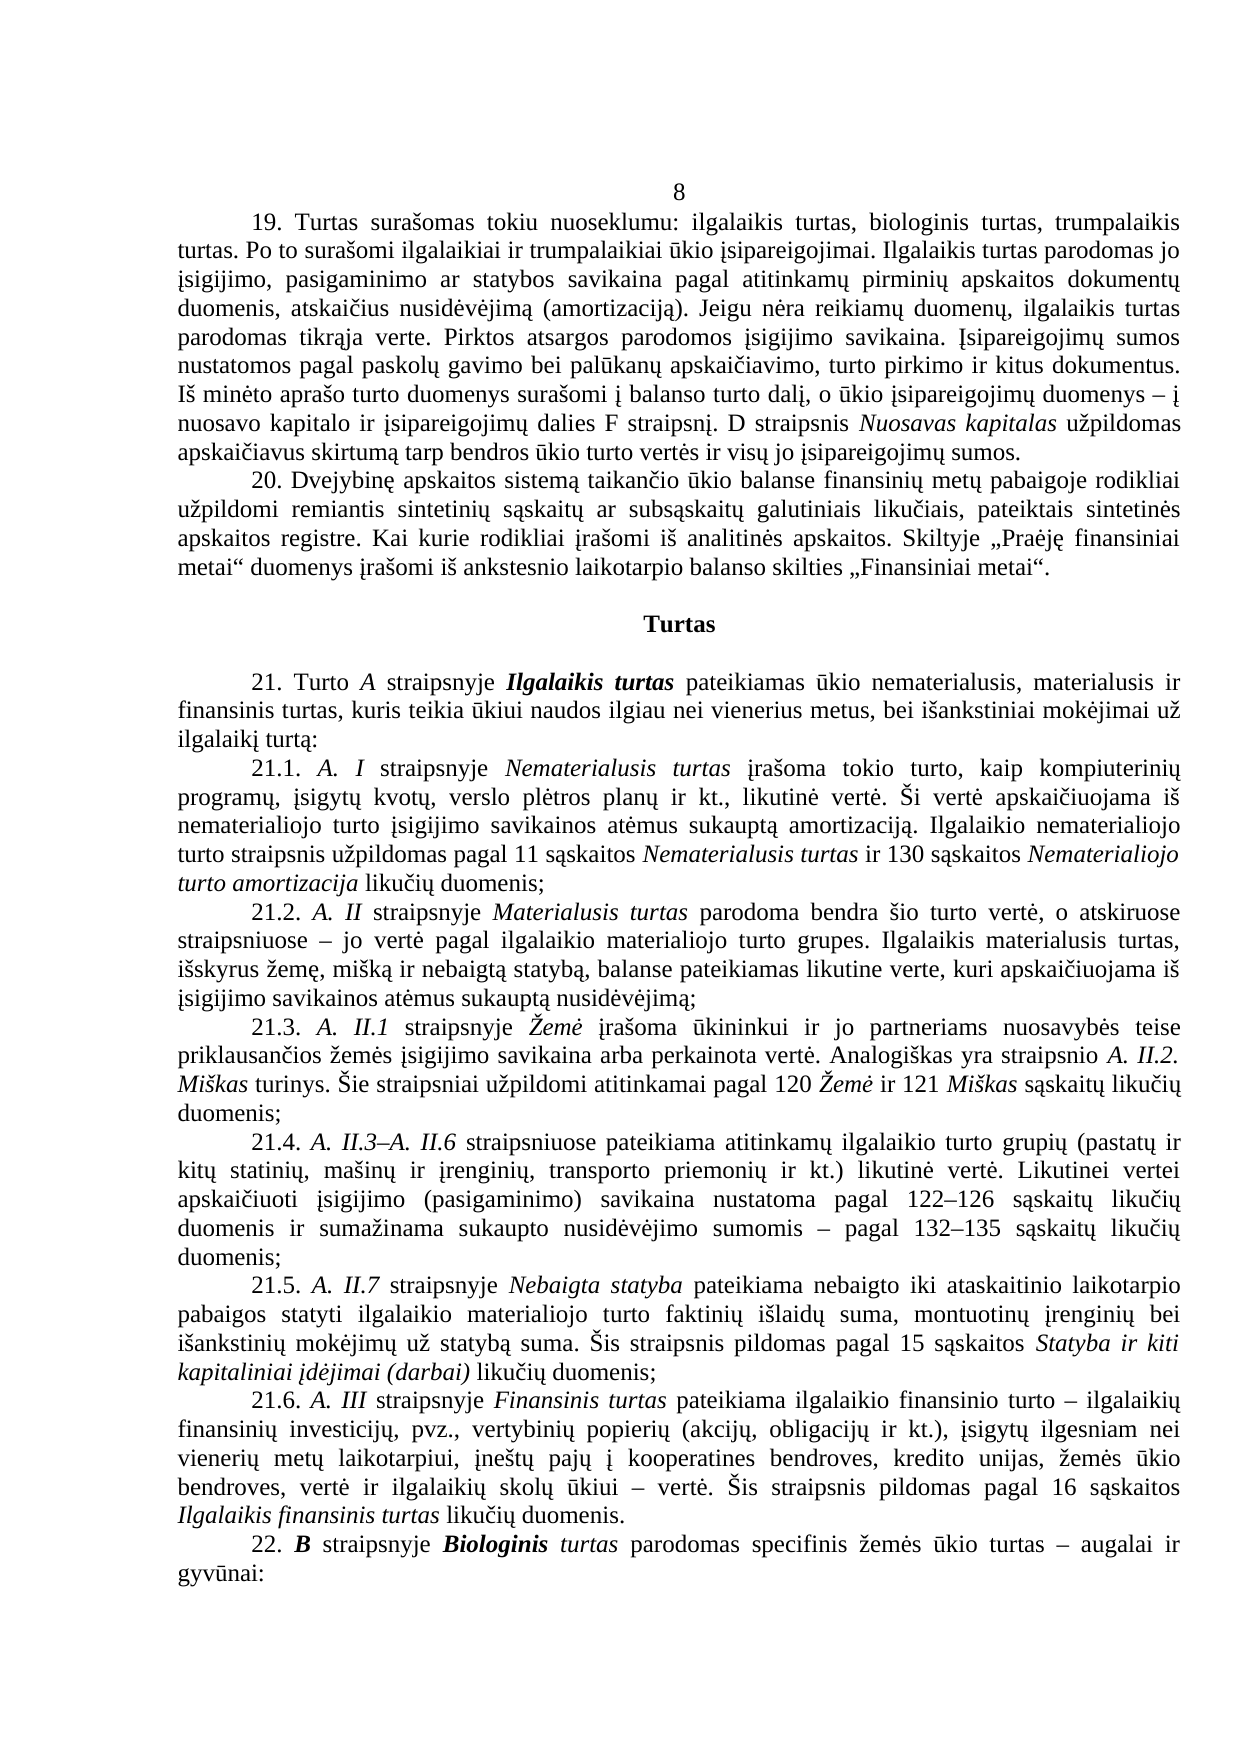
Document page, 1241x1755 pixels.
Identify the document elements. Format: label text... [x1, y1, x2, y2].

text 20. Dvejybinę apskaitos sistemą taikančio ūkio balanse finansinių metų pabaigoje rodikliai užpildomi remiantis sintetinių sąskaitų ar subsąskaitų galutiniais likučiais, pateiktais sintetinės apskaitos registre. Kai kurie rodikliai įrašomi iš analitinės apskaitos. Skiltyje „Praėję finansiniai metai“ duomenys įrašomi iš ankstesnio laikotarpio balanso skilties „Finansiniai metai“. [177, 465, 1181, 580]
text 21.1. A. I straipsnyje Nematerialusis turtas įrašoma tokio turto, kaip kompiuterinių programų, įsigytų kvotų, verslo plėtros planų ir kt., likutinė vertė. Ši vertė apskaičiuojama iš nematerialiojo turto įsigijimo savikainos atėmus sukauptą amortizaciją. Ilgalaikio nematerialiojo turto straipsnis užpildomas pagal 11 sąskaitos Nematerialusis turtas ir 130 sąskaitos Nematerialiojo turto amortizacija likučių duomenis; [177, 753, 1181, 897]
text 19. Turtas surašomas tokiu nuoseklumu: ilgalaikis turtas, biologinis turtas, trumpalaikis turtas. Po to surašomi ilgalaikiai ir trumpalaikiai ūkio įsipareigojimai. Ilgalaikis turtas parodomas jo įsigijimo, pasigaminimo ar statybos savikaina pagal atitinkamų pirminių apskaitos dokumentų duomenis, atskaičius nusidėvėjimą (amortizaciją). Jeigu nėra reikiamų duomenų, ilgalaikis turtas parodomas tikrąja verte. Pirktos atsargos parodomos įsigijimo savikaina. Įsipareigojimų sumos nustatomos pagal paskolų gavimo bei palūkanų apskaičiavimo, turto pirkimo ir kitus dokumentus. Iš minėto aprašo turto duomenys surašomi į balanso turto dalį, o ūkio įsipareigojimų duomenys – į nuosavo kapitalo ir įsipareigojimų dalies F straipsnį. D straipsnis Nuosavas kapitalas užpildomas apskaičiavus skirtumą tarp bendros ūkio turto vertės ir visų jo įsipareigojimų sumos. [177, 207, 1181, 465]
text 21. Turto A straipsnyje Ilgalaikis turtas pateikiamas ūkio nematerialusis, materialusis ir finansinis turtas, kuris teikia ūkiui naudos ilgiau nei vienerius metus, bei išankstiniai mokėjimai už ilgalaikį turtą: [177, 667, 1181, 753]
text 21.2. A. II straipsnyje Materialusis turtas parodoma bendra šio turto vertė, o atskiruose straipsniuose – jo vertė pagal ilgalaikio materialiojo turto grupes. Ilgalaikis materialusis turtas, išskyrus žemę, mišką ir nebaigtą statybą, balanse pateikiamas likutine verte, kuri apskaičiuojama iš įsigijimo savikainos atėmus sukauptą nusidėvėjimą; [177, 897, 1181, 1012]
text 21.5. A. II.7 straipsnyje Nebaigta statyba pateikiama nebaigto iki ataskaitinio laikotarpio pabaigos statyti ilgalaikio materialiojo turto faktinių išlaidų suma, montuotinų įrenginių bei išankstinių mokėjimų už statybą suma. Šis straipsnis pildomas pagal 15 sąskaitos Statyba ir kiti kapitaliniai įdėjimai (darbai) likučių duomenis; [177, 1270, 1181, 1385]
text 21.6. A. III straipsnyje Finansinis turtas pateikiama ilgalaikio finansinio turto – ilgalaikių finansinių investicijų, pvz., vertybinių popierių (akcijų, obligacijų ir kt.), įsigytų ilgesniam nei vienerių metų laikotarpiui, įneštų pajų į kooperatines bendroves, kredito unijas, žemės ūkio bendroves, vertė ir ilgalaikių skolų ūkiui – vertė. Šis straipsnis pildomas pagal 16 sąskaitos Ilgalaikis finansinis turtas likučių duomenis. [177, 1385, 1181, 1529]
text 22. B straipsnyje Biologinis turtas parodomas specifinis žemės ūkio turtas – augalai ir gyvūnai: [177, 1529, 1181, 1587]
text 21.4. A. II.3–A. II.6 straipsniuose pateikiama atitinkamų ilgalaikio turto grupių (pastatų ir kitų statinių, mašinų ir įrenginių, transporto priemonių ir kt.) likutinė vertė. Likutinei vertei apskaičiuoti įsigijimo (pasigaminimo) savikaina nustatoma pagal 122–126 sąskaitų likučių duomenis ir sumažinama sukaupto nusidėvėjimo sumomis – pagal 132–135 sąskaitų likučių duomenis; [177, 1127, 1181, 1270]
text 21.3. A. II.1 straipsnyje Žemė įrašoma ūkininkui ir jo partneriams nuosavybės teise priklausančios žemės įsigijimo savikaina arba perkainota vertė. Analogiškas yra straipsnio A. II.2. Miškas turinys. Šie straipsniai užpildomi atitinkamai pagal 120 Žemė ir 121 Miškas sąskaitų likučių duomenis; [177, 1012, 1181, 1127]
text Turtas [177, 609, 1181, 638]
